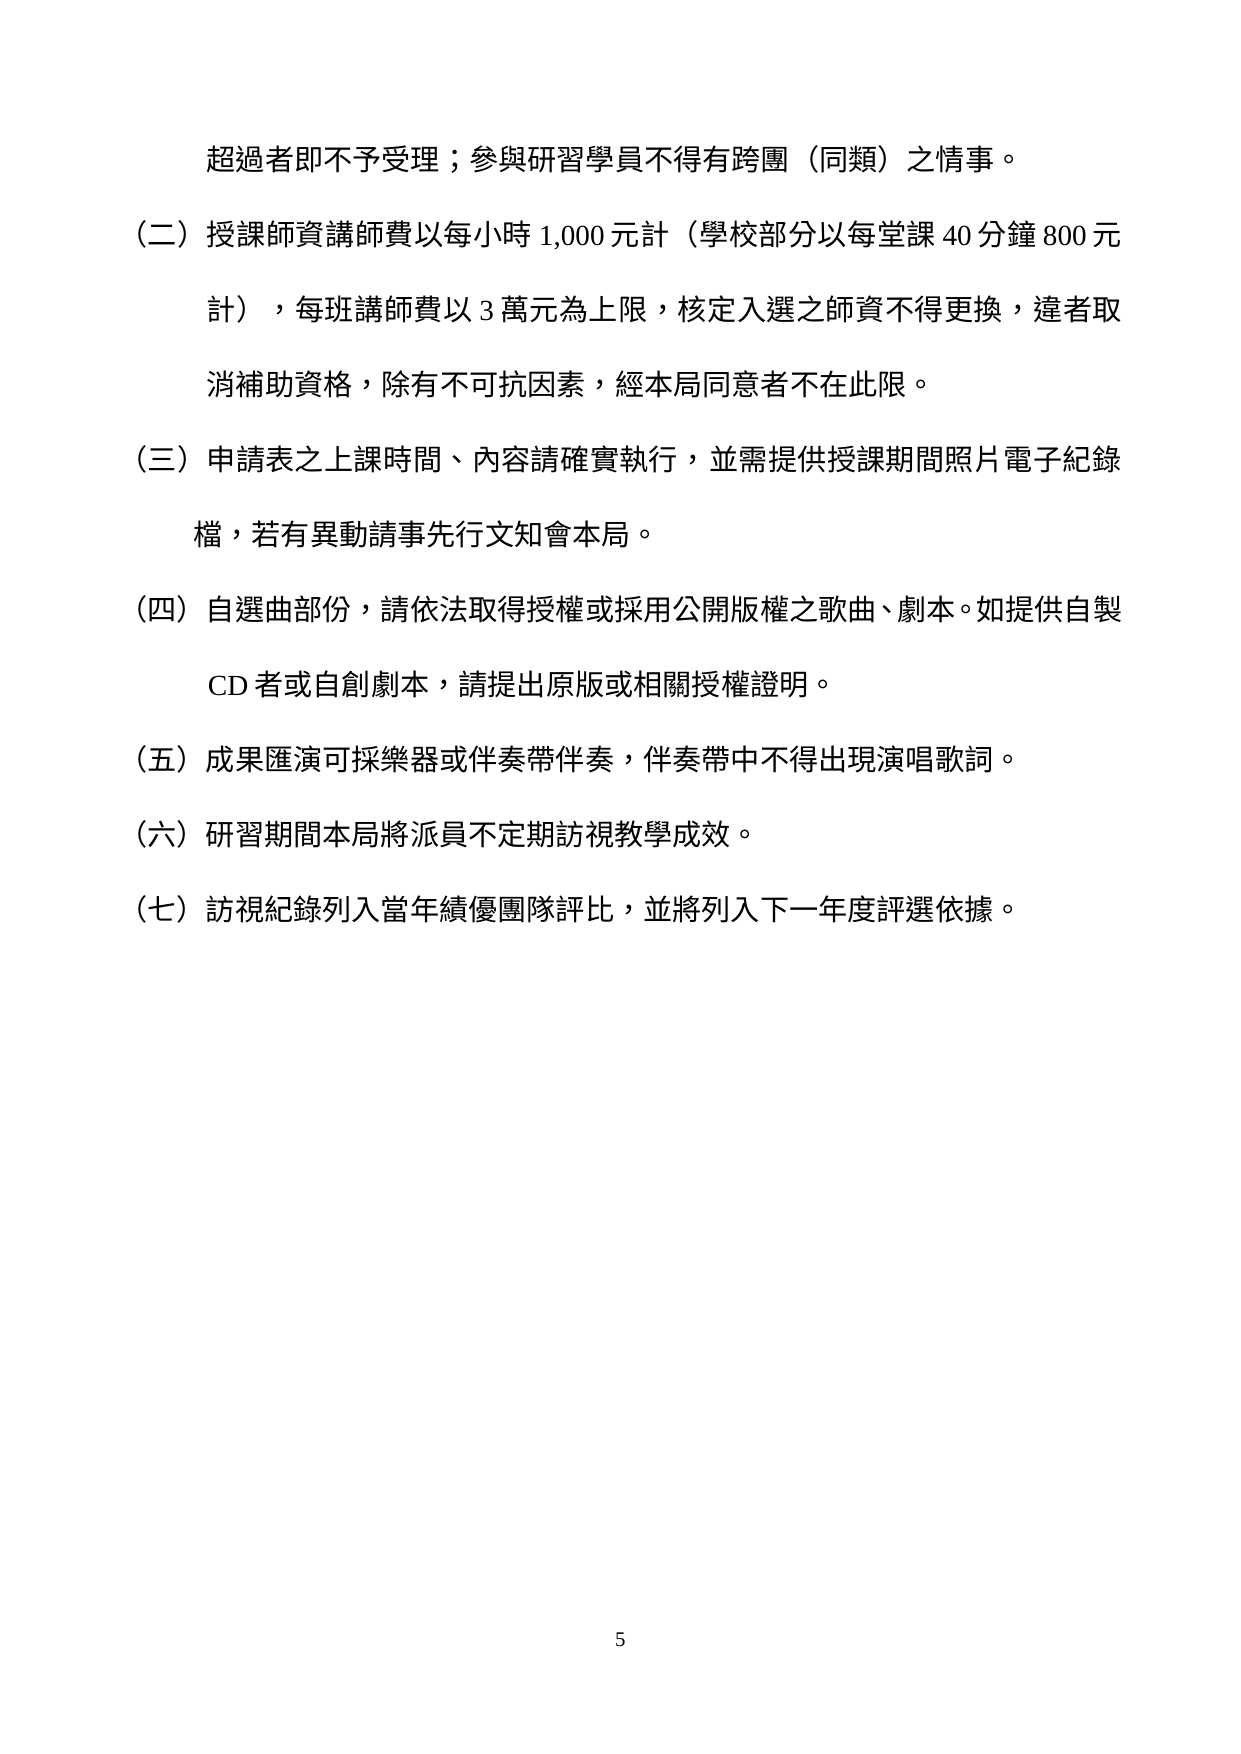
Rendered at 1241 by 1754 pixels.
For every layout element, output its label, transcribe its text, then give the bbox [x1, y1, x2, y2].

text （五）成果匯演可採樂器或伴奏帶伴奏，伴奏帶中不得出現演唱歌詞。 [118, 720, 1122, 795]
text （三）申請表之上課時間、內容請確實執行，並需提供授課期間照片電子紀錄 檔，若有異動請事先行文知會本局。 [118, 420, 1122, 570]
text （六）研習期間本局將派員不定期訪視教學成效。 [118, 795, 1122, 870]
text （一）授課師資以開設3班（同類則為2班）為原則，不得以他人名義登記為其他團體師資，若有開設2班（同類）以上者，以送件時間為開班順序，超過者即不予受理；參與研習學員不得有跨團（同類）之情事。 [118, 120, 1122, 195]
text （七）訪視紀錄列入當年績優團隊評比，並將列入下一年度評選依據。 [118, 870, 1122, 945]
text （四）自選曲部份，請依法取得授權或採用公開版權之歌曲、劇本。如提供自製CD者或自創劇本，請提出原版或相關授權證明。 [118, 570, 1122, 720]
text （二）授課師資講師費以每小時1,000元計（學校部分以每堂課40分鐘800元計），每班講師費以3萬元為上限，核定入選之師資不得更換，違者取消補助資格，除有不可抗因素，經本局同意者不在此限。 [118, 195, 1122, 420]
